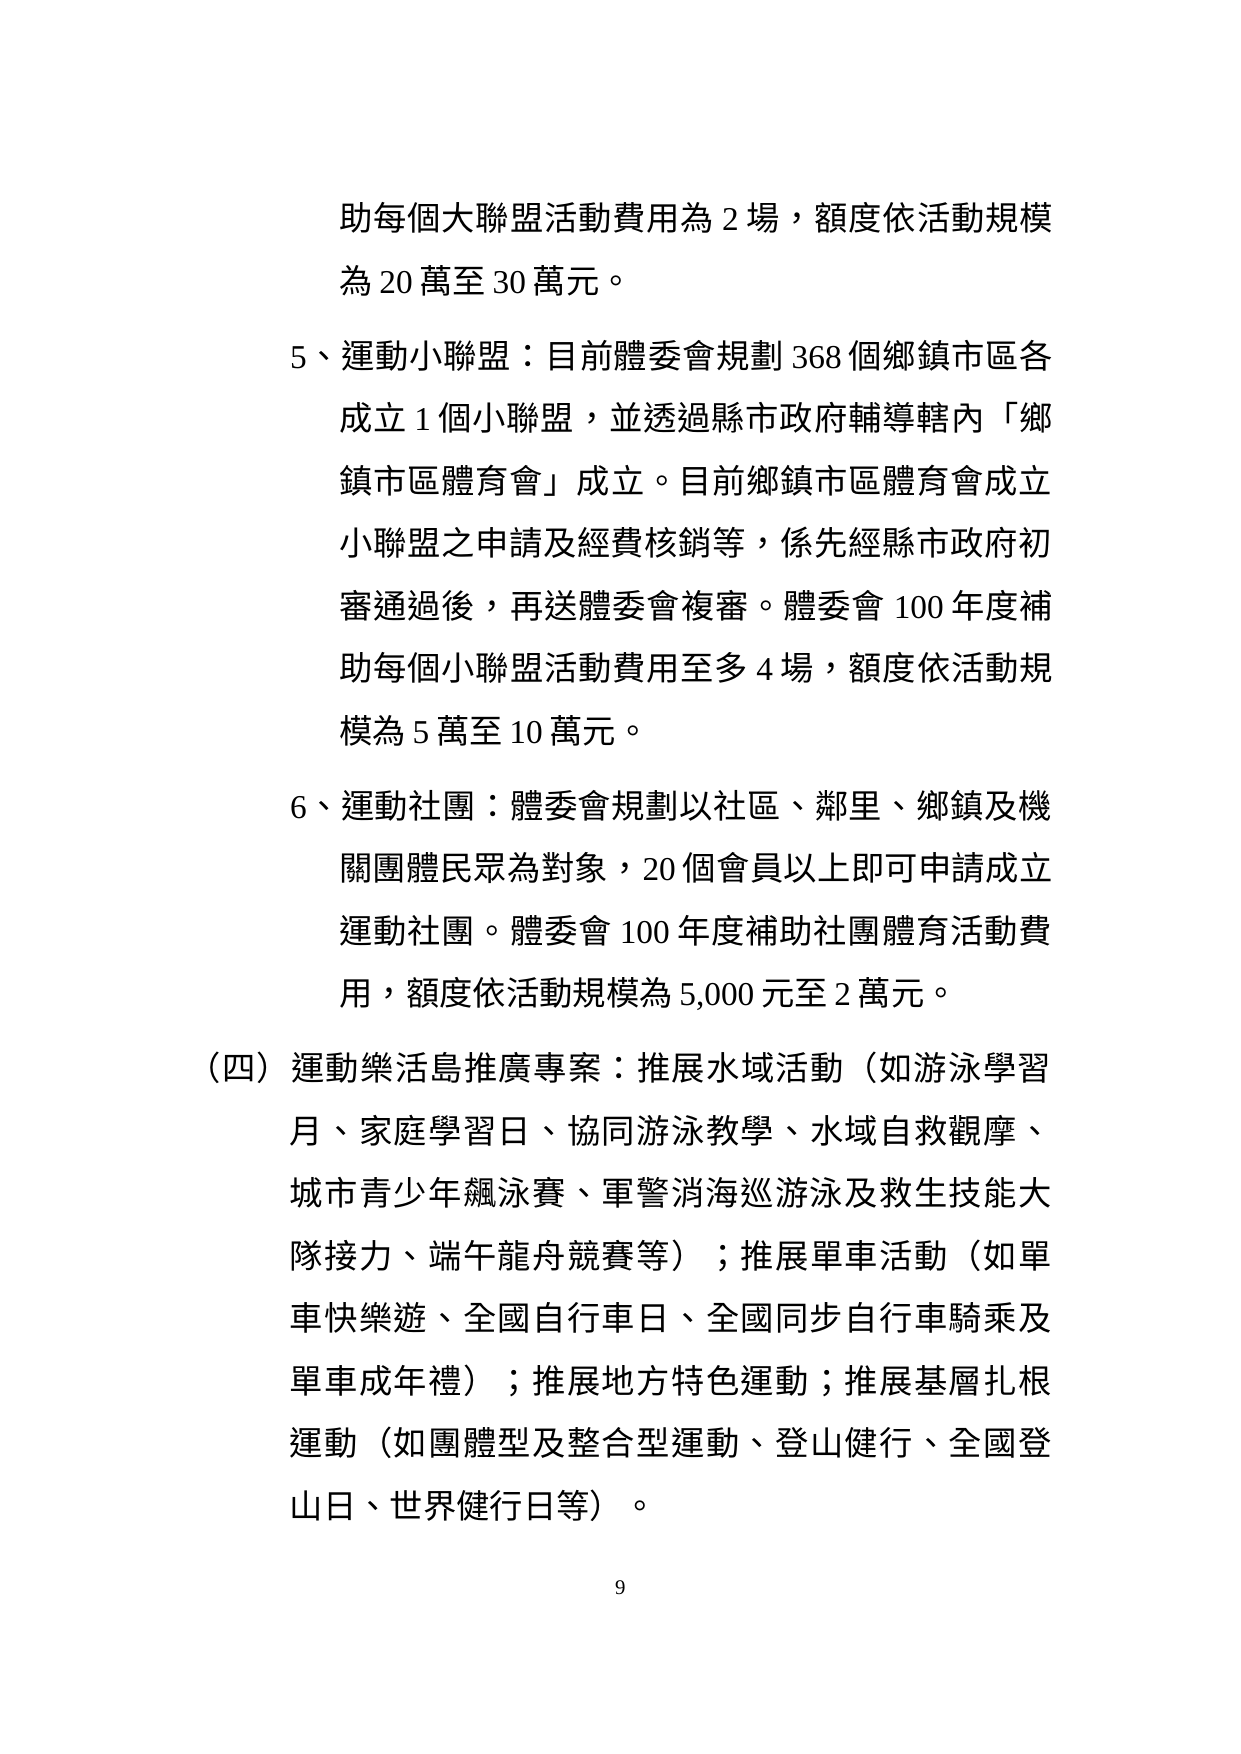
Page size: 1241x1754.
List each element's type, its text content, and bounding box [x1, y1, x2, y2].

text （四）運動樂活島推廣專案：推展水域活動（如游泳學習月、家庭學習日、協同游泳教學、水域自救觀摩、城市青少年飆泳賽、軍警消海巡游泳及救生技能大隊接力、端午龍舟競賽等）；推展單車活動（如單車快樂遊、全國自行車日、全國同步自行車騎乘及單車成年禮）；推展地方特色運動；推展基層扎根運動（如團體型及整合型運動、登山健行、全國登山日、世界健行日等）。 [187, 1025, 1053, 1525]
text 5、運動小聯盟：目前體委會規劃368個鄉鎮市區各成立1個小聯盟，並透過縣市政府輔導轄內「鄉鎮市區體育會」成立。目前鄉鎮市區體育會成立小聯盟之申請及經費核銷等，係先經縣市政府初審通過後，再送體委會複審。體委會100年度補助每個小聯盟活動費用至多4場，額度依活動規模為5萬至10萬元。 [290, 312, 1053, 750]
text 6、運動社團：體委會規劃以社區、鄰里、鄉鎮及機關團體民眾為對象，20個會員以上即可申請成立運動社團。體委會100年度補助社團體育活動費用，額度依活動規模為5,000元至2萬元。 [290, 762, 1053, 1012]
text 助每個大聯盟活動費用為2場，額度依活動規模為20萬至30萬元。 [290, 175, 1053, 300]
